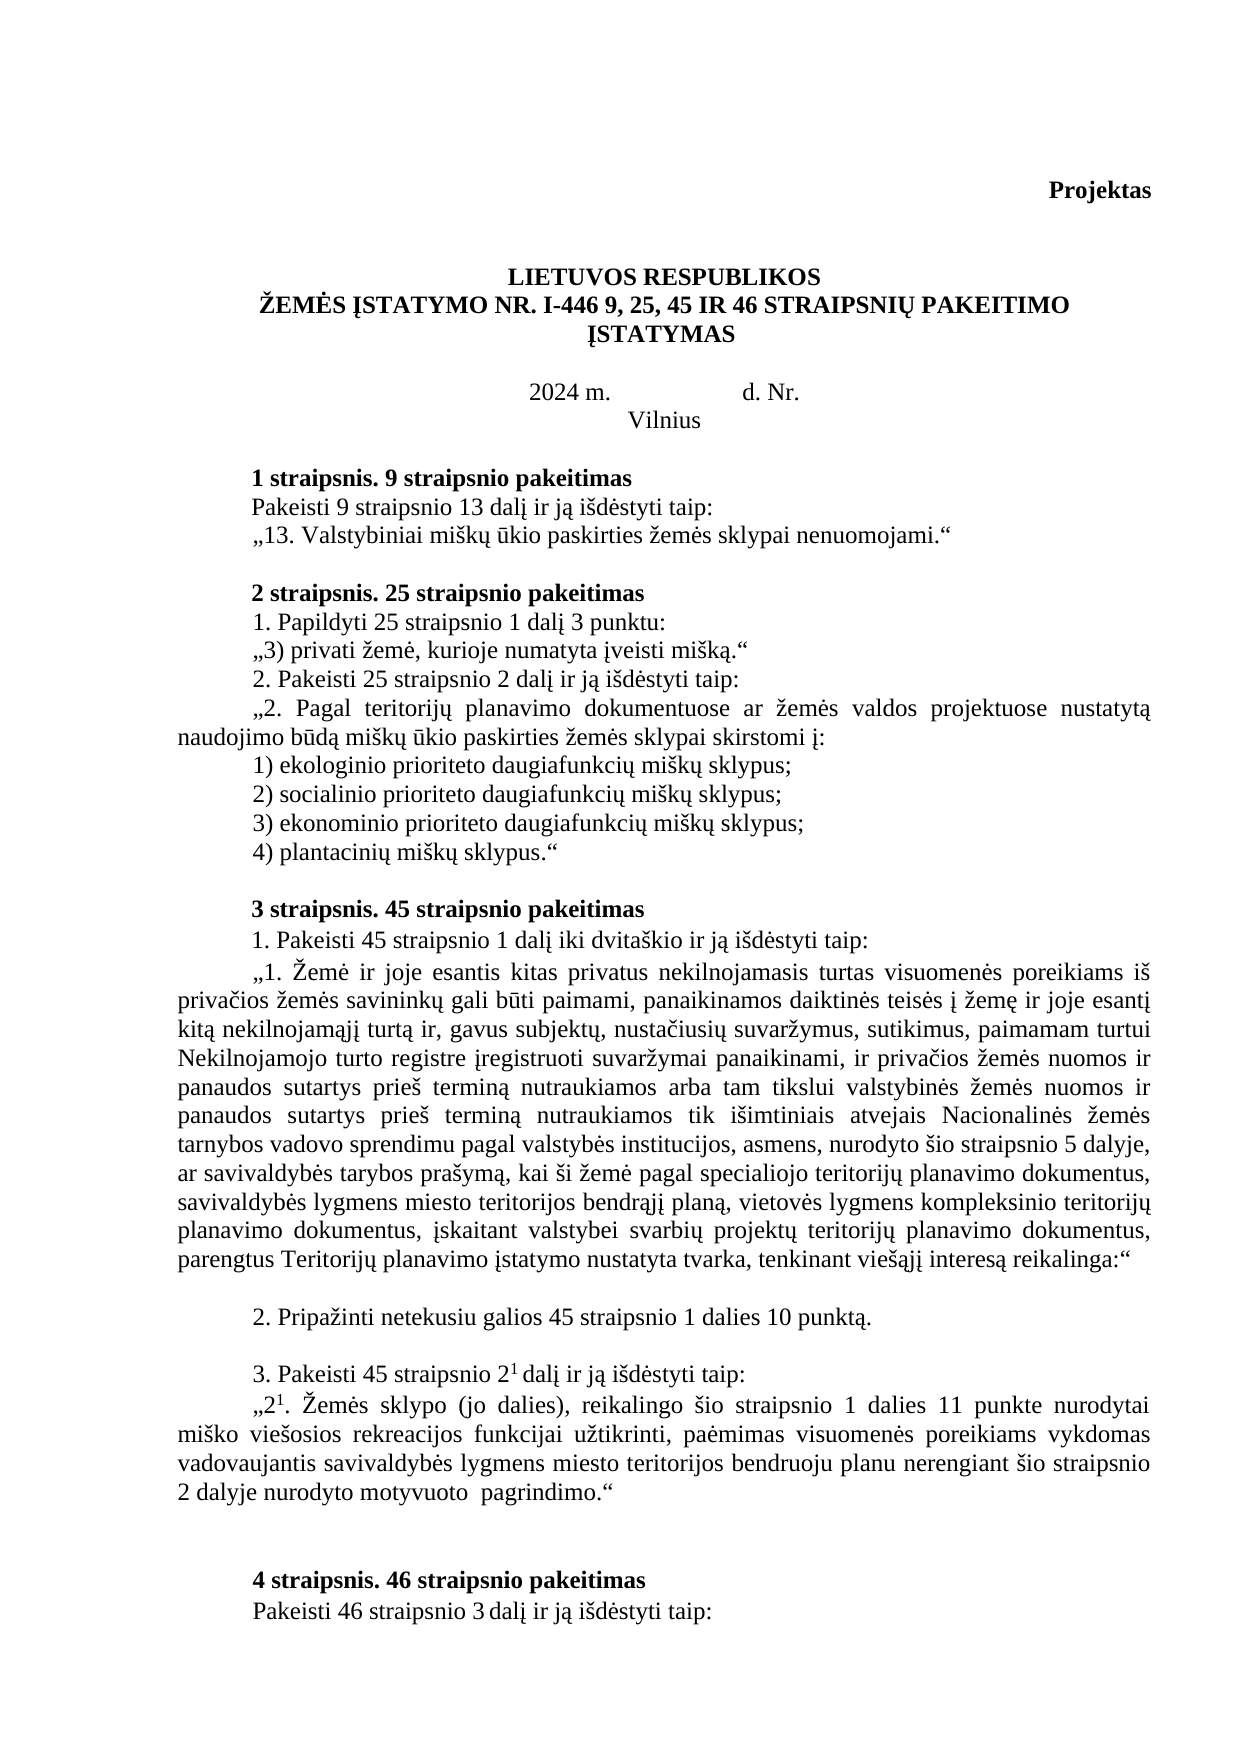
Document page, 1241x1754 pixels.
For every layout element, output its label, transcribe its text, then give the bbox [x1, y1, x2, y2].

text Projektas [916, 176, 1151, 204]
text „13. Valstybiniai miškų ūkio paskirties žemės sklypai nenuomojami.“ [177, 521, 1151, 549]
text Pakeisti 9 straipsnio 13 dalį ir ją išdėstyti taip: [177, 492, 1151, 521]
text 2. Pripažinti netekusiu galios 45 straipsnio 1 dalies 10 punktą. [177, 1302, 1151, 1330]
text 3) ekonominio prioriteto daugiafunkcių miškų sklypus; [177, 808, 1151, 837]
text 1. Pakeisti 45 straipsnio 1 dalį iki dvitaškio ir ją išdėstyti taip: [177, 926, 1151, 954]
text 1. Papildyti 25 straipsnio 1 dalį 3 punktu: [177, 607, 1151, 636]
text 2) socialinio prioriteto daugiafunkcių miškų sklypus; [177, 779, 1151, 808]
text 3. Pakeisti 45 straipsnio 21 dalį ir ją išdėstyti taip: [177, 1359, 1151, 1388]
text LIETUVOS RESPUBLIKOS [177, 262, 1151, 291]
text 1 straipsnis. 9 straipsnio pakeitimas [177, 463, 1151, 492]
text „3) privati žemė, kurioje numatyta įveisti mišką.“ [177, 636, 1151, 664]
text 1) ekologinio prioriteto daugiafunkcių miškų sklypus; [177, 751, 1151, 779]
text 2 straipsnis. 25 straipsnio pakeitimas [177, 578, 1151, 607]
text „2. Pagal teritorijų planavimo dokumentuose ar žemės valdos projektuose nustatytą naudojimo būdą miškų ūkio paskirties žemės sklypai skirstomi į: [177, 693, 1151, 751]
text 2. Pakeisti 25 straipsnio 2 dalį ir ją išdėstyti taip: [177, 664, 1151, 693]
text Pakeisti 46 straipsnio 3 dalį ir ją išdėstyti taip: [177, 1596, 1151, 1625]
text ĮSTATYMAS [177, 319, 1151, 348]
text „21. Žemės sklypo (jo dalies), reikalingo šio straipsnio 1 dalies 11 punkte nurodytai miško viešosios rekreacijos funkcijai užtikrinti, paėmimas visuomenės poreikiams vykdomas vadovaujantis savivaldybės lygmens miesto teritorijos bendruoju planu nerengiant šio straipsnio 2 dalyje nurodyto motyvuoto pagrindimo.“ [177, 1390, 1151, 1505]
text 4 straipsnis. 46 straipsnio pakeitimas [177, 1565, 1151, 1594]
text 3 straipsnis. 45 straipsnio pakeitimas [177, 894, 1151, 923]
text „1. Žemė ir joje esantis kitas privatus nekilnojamasis turtas visuomenės poreikiams iš privačios žemės savininkų gali būti paimami, panaikinamos daiktinės teisės į žemę ir joje esantį kitą nekilnojamąjį turtą ir, gavus subjektų, nustačiusių suvaržymus, sutikimus, paimamam turtui Nekilnojamojo turto registre įregistruoti suvaržymai panaikinami, ir privačios žemės nuomos ir panaudos sutartys prieš terminą nutraukiamos arba tam tikslui valstybinės žemės nuomos ir panaudos sutartys prieš terminą nutraukiamos tik išimtiniais atvejais Nacionalinės žemės tarnybos vadovo sprendimu pagal valstybės institucijos, asmens, nurodyto šio straipsnio 5 dalyje, ar savivaldybės tarybos prašymą, kai ši žemė pagal specialiojo teritorijų planavimo dokumentus, savivaldybės lygmens miesto teritorijos bendrąjį planą, vietovės lygmens kompleksinio teritorijų planavimo dokumentus, įskaitant valstybei svarbių projektų teritorijų planavimo dokumentus, parengtus Teritorijų planavimo įstatymo nustatyta tvarka, tenkinant viešąjį interesą reikalinga:“ [177, 957, 1151, 1273]
text 4) plantacinių miškų sklypus.“ [177, 837, 1151, 866]
text 2024 m. d. Nr. [177, 377, 1151, 406]
text ŽEMĖS įstatymo Nr. I-446 9, 25, 45 IR 46 STRAIPSNIų PAKEITIMO [177, 291, 1151, 319]
text Vilnius [177, 406, 1151, 434]
